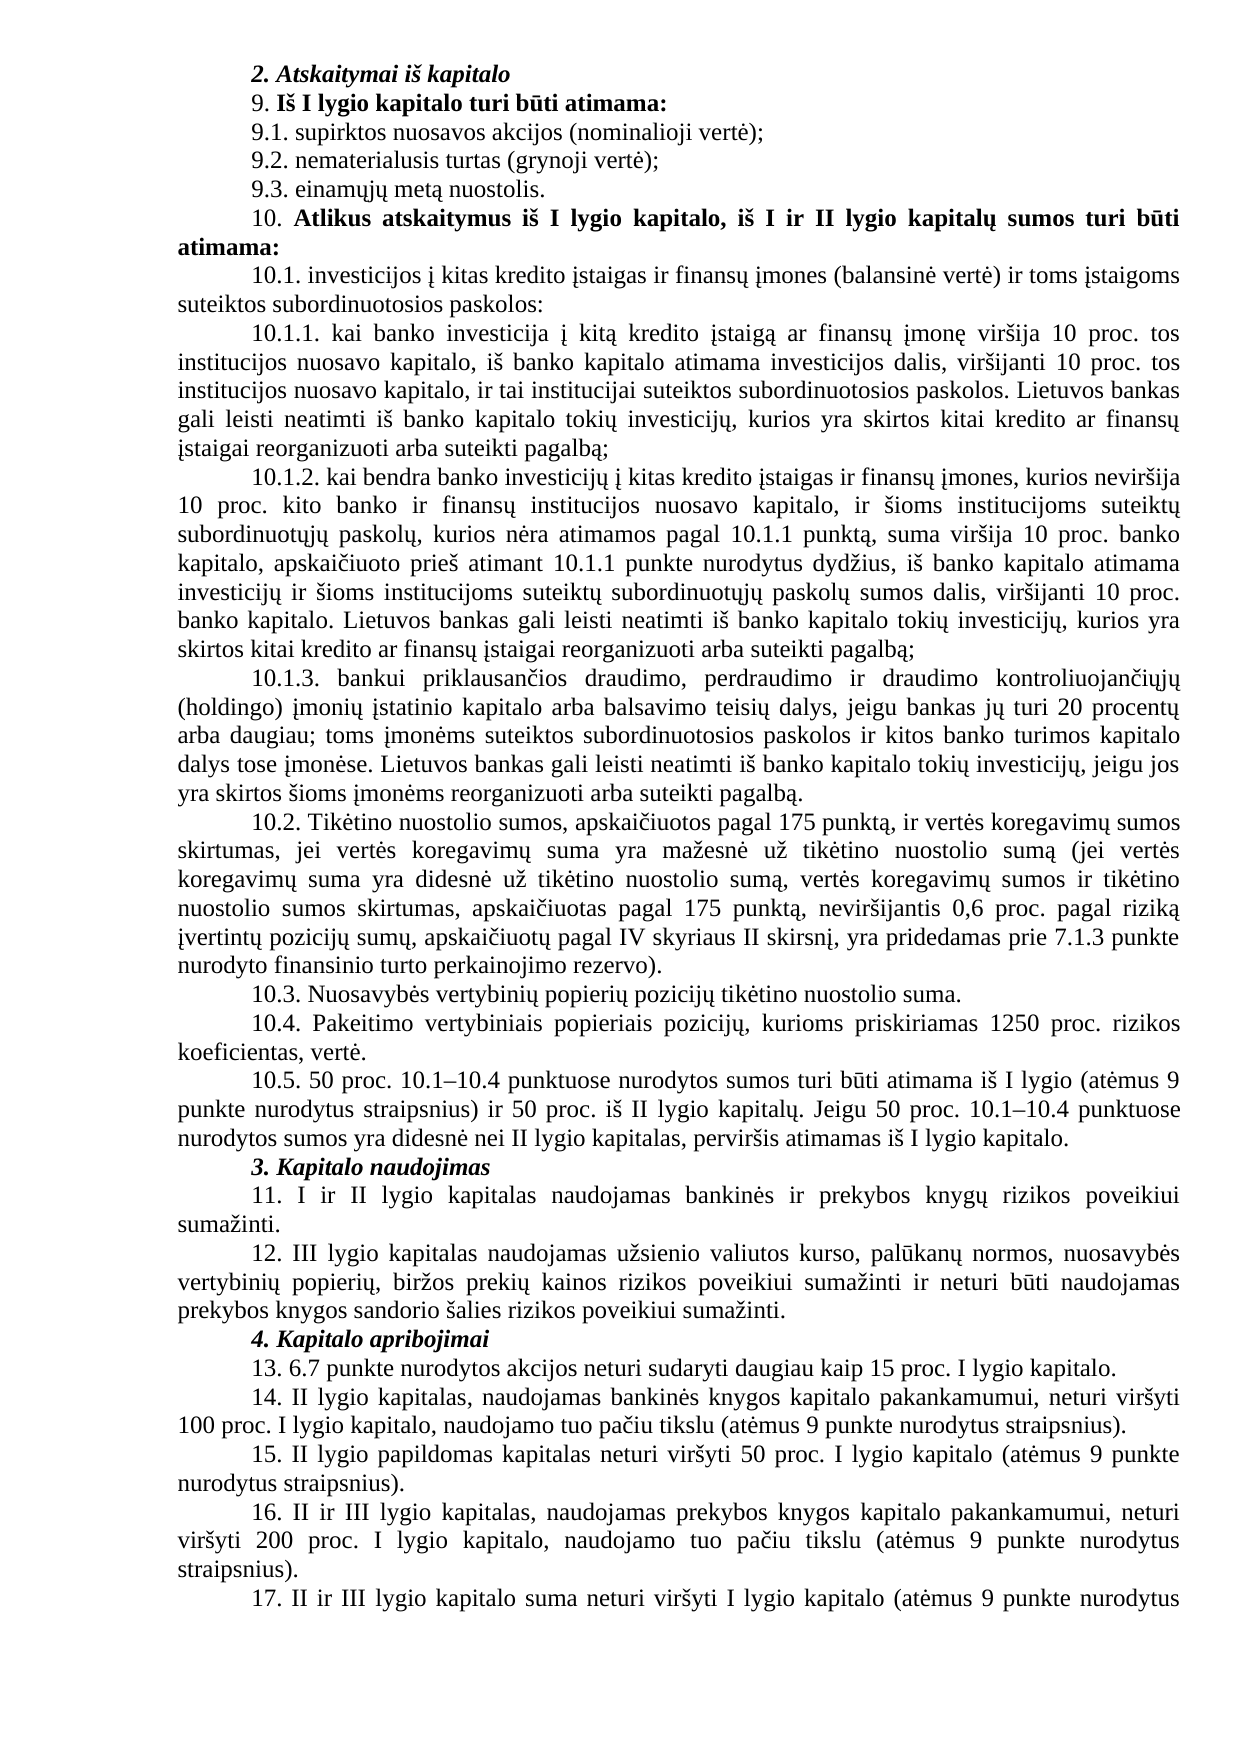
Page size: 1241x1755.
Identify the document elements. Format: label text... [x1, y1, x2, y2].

text 15. II lygio papildomas kapitalas neturi viršyti 50 proc. I lygio kapitalo (atėmus 9 punkte nurodytus straipsnius). [177, 1439, 1181, 1497]
text 9.1. supirktos nuosavos akcijos (nominalioji vertė); [177, 117, 1181, 145]
text 2. Atskaitymai iš kapitalo [177, 59, 1181, 88]
text 12. III lygio kapitalas naudojamas užsienio valiutos kurso, palūkanų normos, nuosavybės vertybinių popierių, biržos prekių kainos rizikos poveikiui sumažinti ir neturi būti naudojamas prekybos knygos sandorio šalies rizikos poveikiui sumažinti. [177, 1238, 1181, 1324]
text 10.3. Nuosavybės vertybinių popierių pozicijų tikėtino nuostolio suma. [177, 979, 1181, 1008]
text 14. II lygio kapitalas, naudojamas bankinės knygos kapitalo pakankamumui, neturi viršyti 100 proc. I lygio kapitalo, naudojamo tuo pačiu tikslu (atėmus 9 punkte nurodytus straipsnius). [177, 1382, 1181, 1439]
text 10.5. 50 proc. 10.1–10.4 punktuose nurodytos sumos turi būti atimama iš I lygio (atėmus 9 punkte nurodytus straipsnius) ir 50 proc. iš II lygio kapitalų. Jeigu 50 proc. 10.1–10.4 punktuose nurodytos sumos yra didesnė nei II lygio kapitalas, perviršis atimamas iš I lygio kapitalo. [177, 1065, 1181, 1152]
text 3. Kapitalo naudojimas [177, 1152, 1181, 1180]
text 9.2. nematerialusis turtas (grynoji vertė); [177, 145, 1181, 174]
text 4. Kapitalo apribojimai [177, 1324, 1181, 1353]
text 10.4. Pakeitimo vertybiniais popieriais pozicijų, kurioms priskiriamas 1250 proc. rizikos koeficientas, vertė. [177, 1008, 1181, 1065]
text 16. II ir III lygio kapitalas, naudojamas prekybos knygos kapitalo pakankamumui, neturi viršyti 200 proc. I lygio kapitalo, naudojamo tuo pačiu tikslu (atėmus 9 punkte nurodytus straipsnius). [177, 1497, 1181, 1583]
text 10.2. Tikėtino nuostolio sumos, apskaičiuotos pagal 175 punktą, ir vertės koregavimų sumos skirtumas, jei vertės koregavimų suma yra mažesnė už tikėtino nuostolio sumą (jei vertės koregavimų suma yra didesnė už tikėtino nuostolio sumą, vertės koregavimų sumos ir tikėtino nuostolio sumos skirtumas, apskaičiuotas pagal 175 punktą, neviršijantis 0,6 proc. pagal riziką įvertintų pozicijų sumų, apskaičiuotų pagal IV skyriaus II skirsnį, yra pridedamas prie 7.1.3 punkte nurodyto finansinio turto perkainojimo rezervo). [177, 807, 1181, 979]
text 10.1.3. bankui priklausančios draudimo, perdraudimo ir draudimo kontroliuojančiųjų (holdingo) įmonių įstatinio kapitalo arba balsavimo teisių dalys, jeigu bankas jų turi 20 procentų arba daugiau; toms įmonėms suteiktos subordinuotosios paskolos ir kitos banko turimos kapitalo dalys tose įmonėse. Lietuvos bankas gali leisti neatimti iš banko kapitalo tokių investicijų, jeigu jos yra skirtos šioms įmonėms reorganizuoti arba suteikti pagalbą. [177, 663, 1181, 807]
text 13. 6.7 punkte nurodytos akcijos neturi sudaryti daugiau kaip 15 proc. I lygio kapitalo. [177, 1353, 1181, 1382]
text 10. Atlikus atskaitymus iš I lygio kapitalo, iš I ir II lygio kapitalų sumos turi būti atimama: [177, 203, 1181, 260]
text 11. I ir II lygio kapitalas naudojamas bankinės ir prekybos knygų rizikos poveikiui sumažinti. [177, 1180, 1181, 1238]
text 10.1.1. kai banko investicija į kitą kredito įstaigą ar finansų įmonę viršija 10 proc. tos institucijos nuosavo kapitalo, iš banko kapitalo atimama investicijos dalis, viršijanti 10 proc. tos institucijos nuosavo kapitalo, ir tai institucijai suteiktos subordinuotosios paskolos. Lietuvos bankas gali leisti neatimti iš banko kapitalo tokių investicijų, kurios yra skirtos kitai kredito ar finansų įstaigai reorganizuoti arba suteikti pagalbą; [177, 318, 1181, 462]
text 10.1.2. kai bendra banko investicijų į kitas kredito įstaigas ir finansų įmones, kurios neviršija 10 proc. kito banko ir finansų institucijos nuosavo kapitalo, ir šioms institucijoms suteiktų subordinuotųjų paskolų, kurios nėra atimamos pagal 10.1.1 punktą, suma viršija 10 proc. banko kapitalo, apskaičiuoto prieš atimant 10.1.1 punkte nurodytus dydžius, iš banko kapitalo atimama investicijų ir šioms institucijoms suteiktų subordinuotųjų paskolų sumos dalis, viršijanti 10 proc. banko kapitalo. Lietuvos bankas gali leisti neatimti iš banko kapitalo tokių investicijų, kurios yra skirtos kitai kredito ar finansų įstaigai reorganizuoti arba suteikti pagalbą; [177, 462, 1181, 663]
text 10.1. investicijos į kitas kredito įstaigas ir finansų įmones (balansinė vertė) ir toms įstaigoms suteiktos subordinuotosios paskolos: [177, 260, 1181, 318]
text 17. II ir III lygio kapitalo suma neturi viršyti I lygio kapitalo (atėmus 9 punkte nurodytus [177, 1583, 1181, 1612]
text 9.3. einamųjų metą nuostolis. [177, 174, 1181, 203]
text 9. Iš I lygio kapitalo turi būti atimama: [177, 88, 1181, 117]
